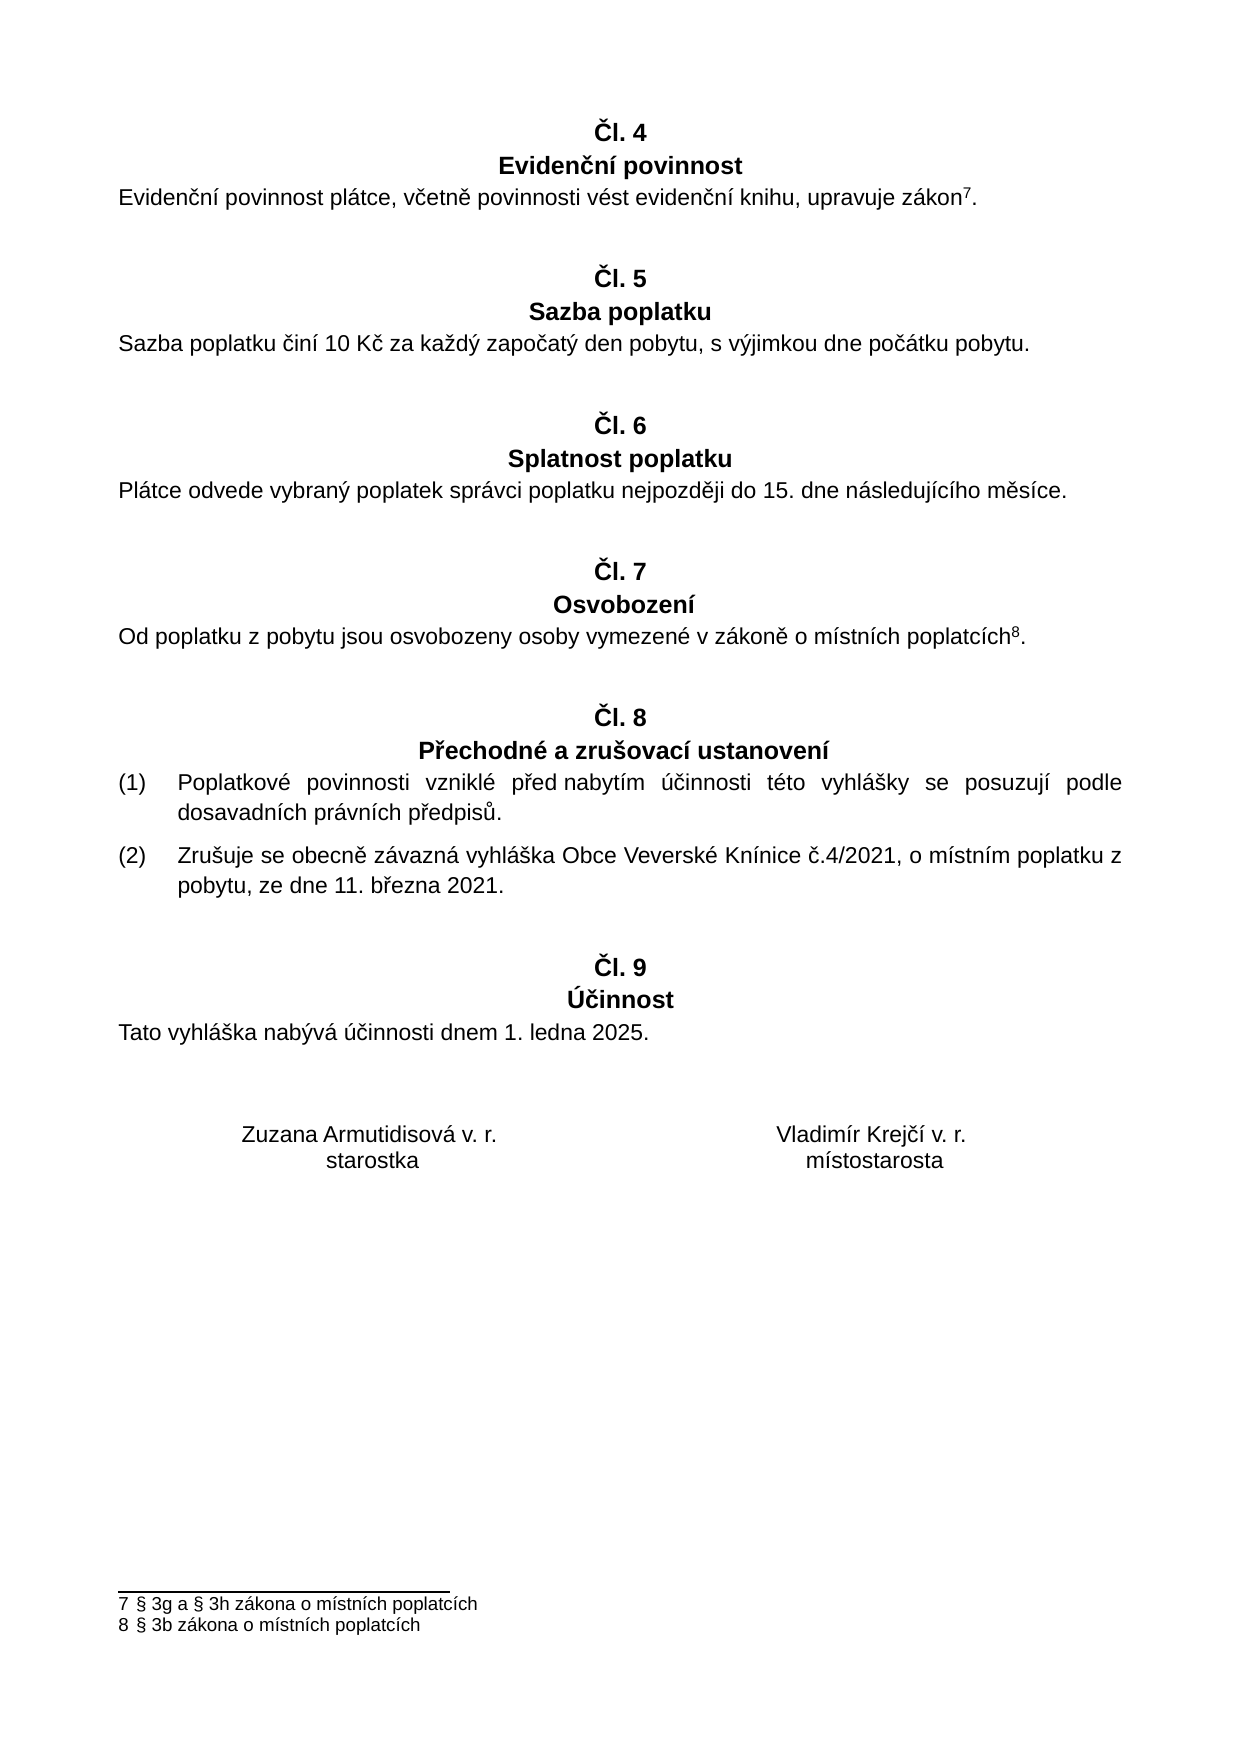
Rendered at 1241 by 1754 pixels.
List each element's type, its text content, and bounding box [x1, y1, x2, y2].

text § 3b zákona o místních poplatcích [118, 1614, 1122, 1635]
subtitle Čl. 7 Osvobození [118, 557, 1122, 619]
subtitle Čl. 5 Sazba poplatku [118, 264, 1122, 326]
table_cell [118, 1179, 620, 1297]
text Evidenční povinnost plátce, včetně povinnosti vést evidenční knihu, upravuje zákon. [118, 184, 1122, 211]
subtitle Čl. 9 Účinnost [118, 952, 1122, 1014]
text Od poplatku z pobytu jsou osvobozeny osoby vymezené v zákoně o místních poplatcích. [118, 623, 1122, 649]
list Poplatkové povinnosti vzniklé před nabytím účinnosti této vyhlášky se posuzují podle dosavadních právních předpisů. [118, 769, 1122, 826]
subtitle Čl. 6 Splatnost poplatku [118, 411, 1122, 472]
table_header Zuzana Armutidisová v. r. starostka [118, 1061, 620, 1179]
subtitle Čl. 4 Evidenční povinnost [118, 118, 1122, 180]
subtitle Čl. 8 Přechodné a zrušovací ustanovení [118, 703, 1122, 765]
text § 3g a § 3h zákona o místních poplatcích [118, 1592, 1122, 1614]
text Sazba poplatku činí 10 Kč za každý započatý den pobytu, s výjimkou dne počátku pobytu. [118, 330, 1122, 357]
table_header Vladimír Krejčí v. r. místostarosta [620, 1061, 1122, 1179]
table_cell [620, 1179, 1122, 1297]
text Tato vyhláška nabývá účinnosti dnem 1. ledna 2025. [118, 1018, 1122, 1045]
list Zrušuje se obecně závazná vyhláška Obce Veverské Knínice č.4/2021, o místním poplatku z pobytu, ze dne 11. března 2021. [118, 842, 1122, 899]
text Plátce odvede vybraný poplatek správci poplatku nejpozději do 15. dne následujícího měsíce. [118, 477, 1122, 503]
